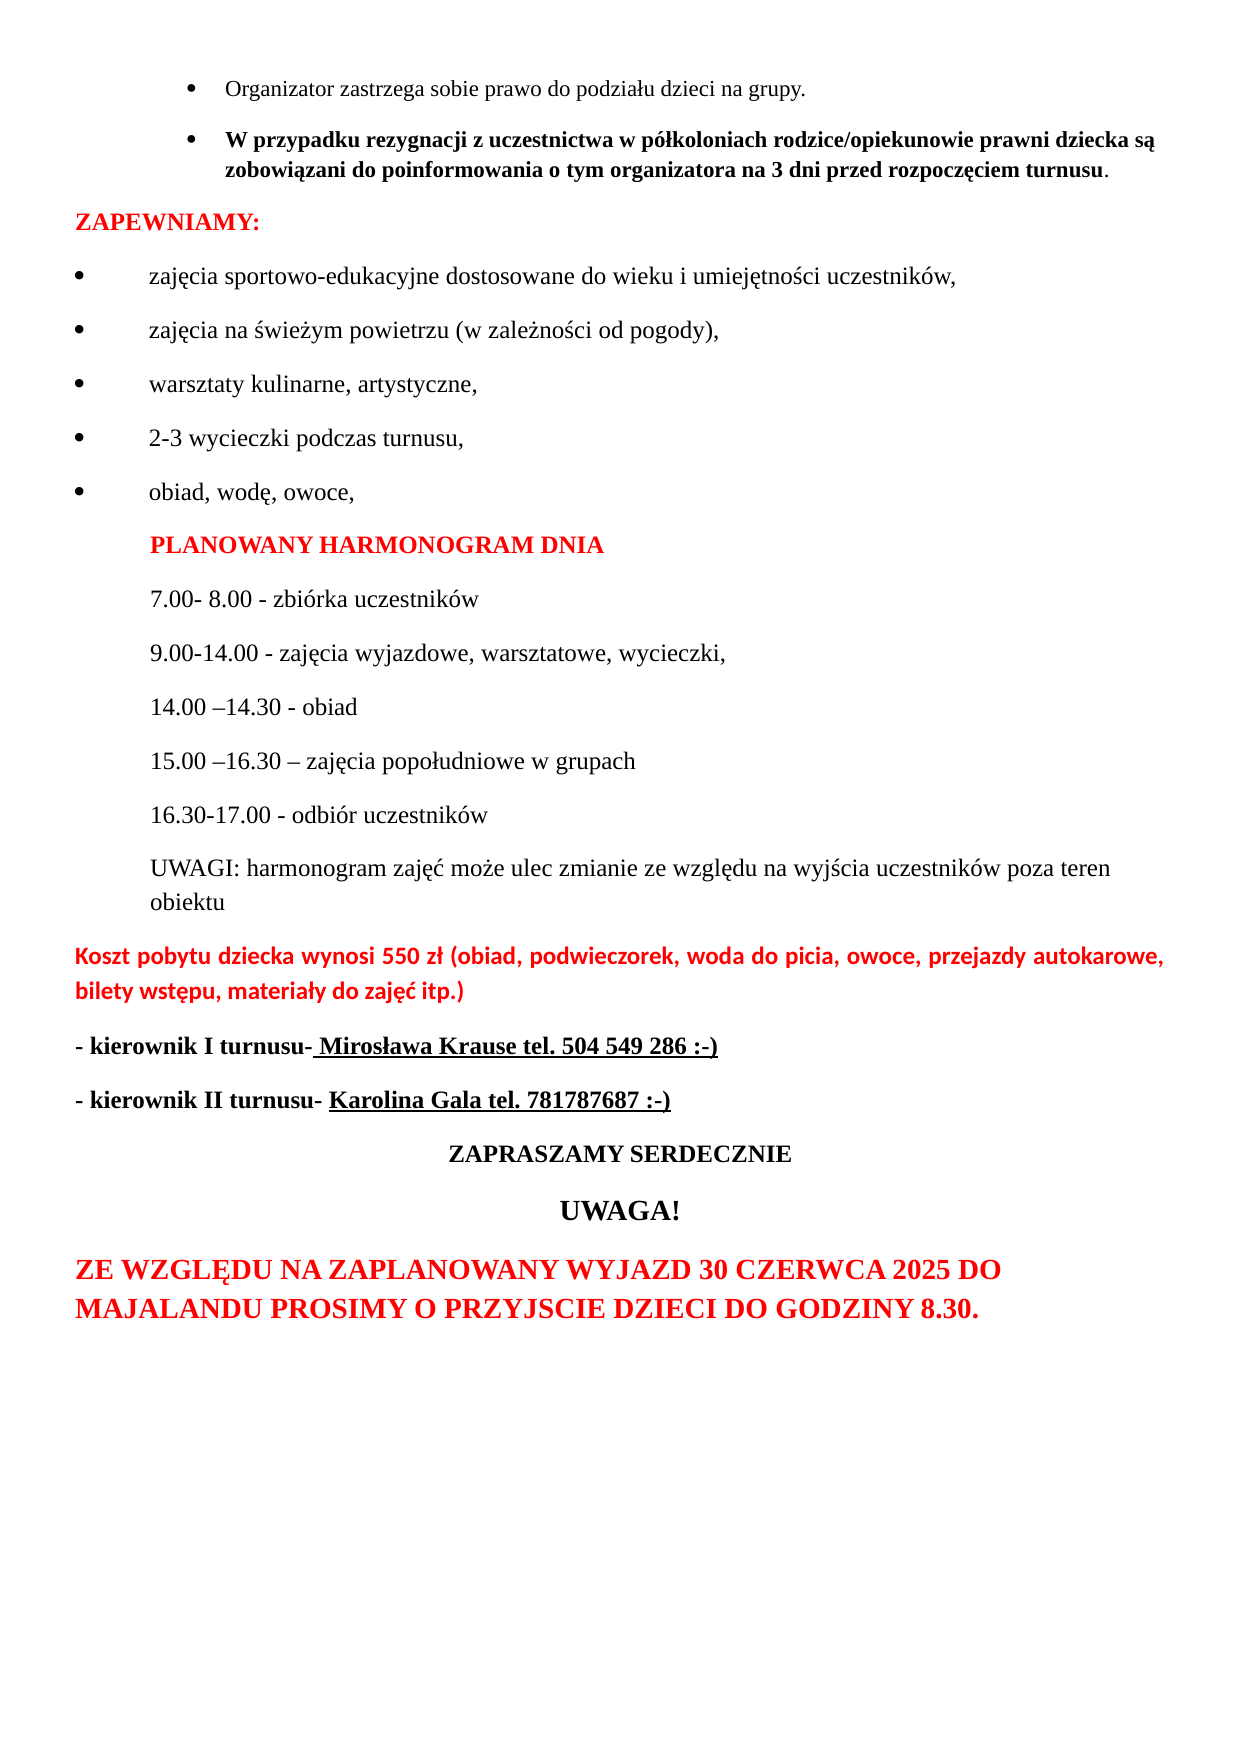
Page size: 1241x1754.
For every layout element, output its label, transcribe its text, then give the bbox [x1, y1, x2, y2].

list 7.00- 8.00 - zbiórka uczestników [150, 584, 1165, 613]
list 9.00-14.00 - zajęcia wyjazdowe, warsztatowe, wycieczki, [150, 638, 1165, 667]
text - kierownik II turnusu- Karolina Gala tel. 781787687 :-) [75, 1085, 1165, 1114]
list 15.00 –16.30 – zajęcia popołudniowe w grupach [150, 746, 1165, 774]
list zajęcia sportowo-edukacyjne dostosowane do wieku i umiejętności uczestników, [75, 261, 1165, 290]
list zajęcia na świeżym powietrzu (w zależności od pogody), [75, 315, 1165, 344]
list obiad, wodę, owoce, [75, 477, 1165, 505]
text ZAPRASZAMY SERDECZNIE [75, 1139, 1165, 1168]
list 14.00 –14.30 - obiad [150, 692, 1165, 721]
text ZE WZGLĘDU NA ZAPLANOWANY WYJAZD 30 CZERWCA 2025 DO MAJALANDU PROSIMY O PRZYJSCIE DZIECI DO GODZINY 8.30. [75, 1252, 1165, 1324]
list UWAGI: harmonogram zajęć może ulec zmianie ze względu na wyjścia uczestników poza teren obiektu [150, 853, 1165, 915]
list PLANOWANY HARMONOGRAM DNIA [150, 530, 1165, 559]
list 16.30-17.00 - odbiór uczestników [150, 800, 1165, 828]
list W przypadku rezygnacji z uczestnictwa w półkoloniach rodzice/opiekunowie prawni dziecka są zobowiązani do poinformowania o tym organizatora na 3 dni przed rozpoczęciem turnusu. [187, 126, 1165, 183]
list Organizator zastrzega sobie prawo do podziału dzieci na grupy. [187, 75, 1165, 101]
list warsztaty kulinarne, artystyczne, [75, 369, 1165, 398]
text - kierownik I turnusu- Mirosława Krause tel. 504 549 286 :-) [75, 1031, 1231, 1060]
list 2-3 wycieczki podczas turnusu, [75, 423, 1165, 451]
text ZAPEWNIAMY: [75, 207, 1165, 236]
text Koszt pobytu dziecka wynosi 550 zł (obiad, podwieczorek, woda do picia, owoce, przejazdy autokarowe, bilety wstępu, materiały do zajęć itp.) [75, 940, 1165, 1006]
text UWAGA! [75, 1193, 1165, 1226]
